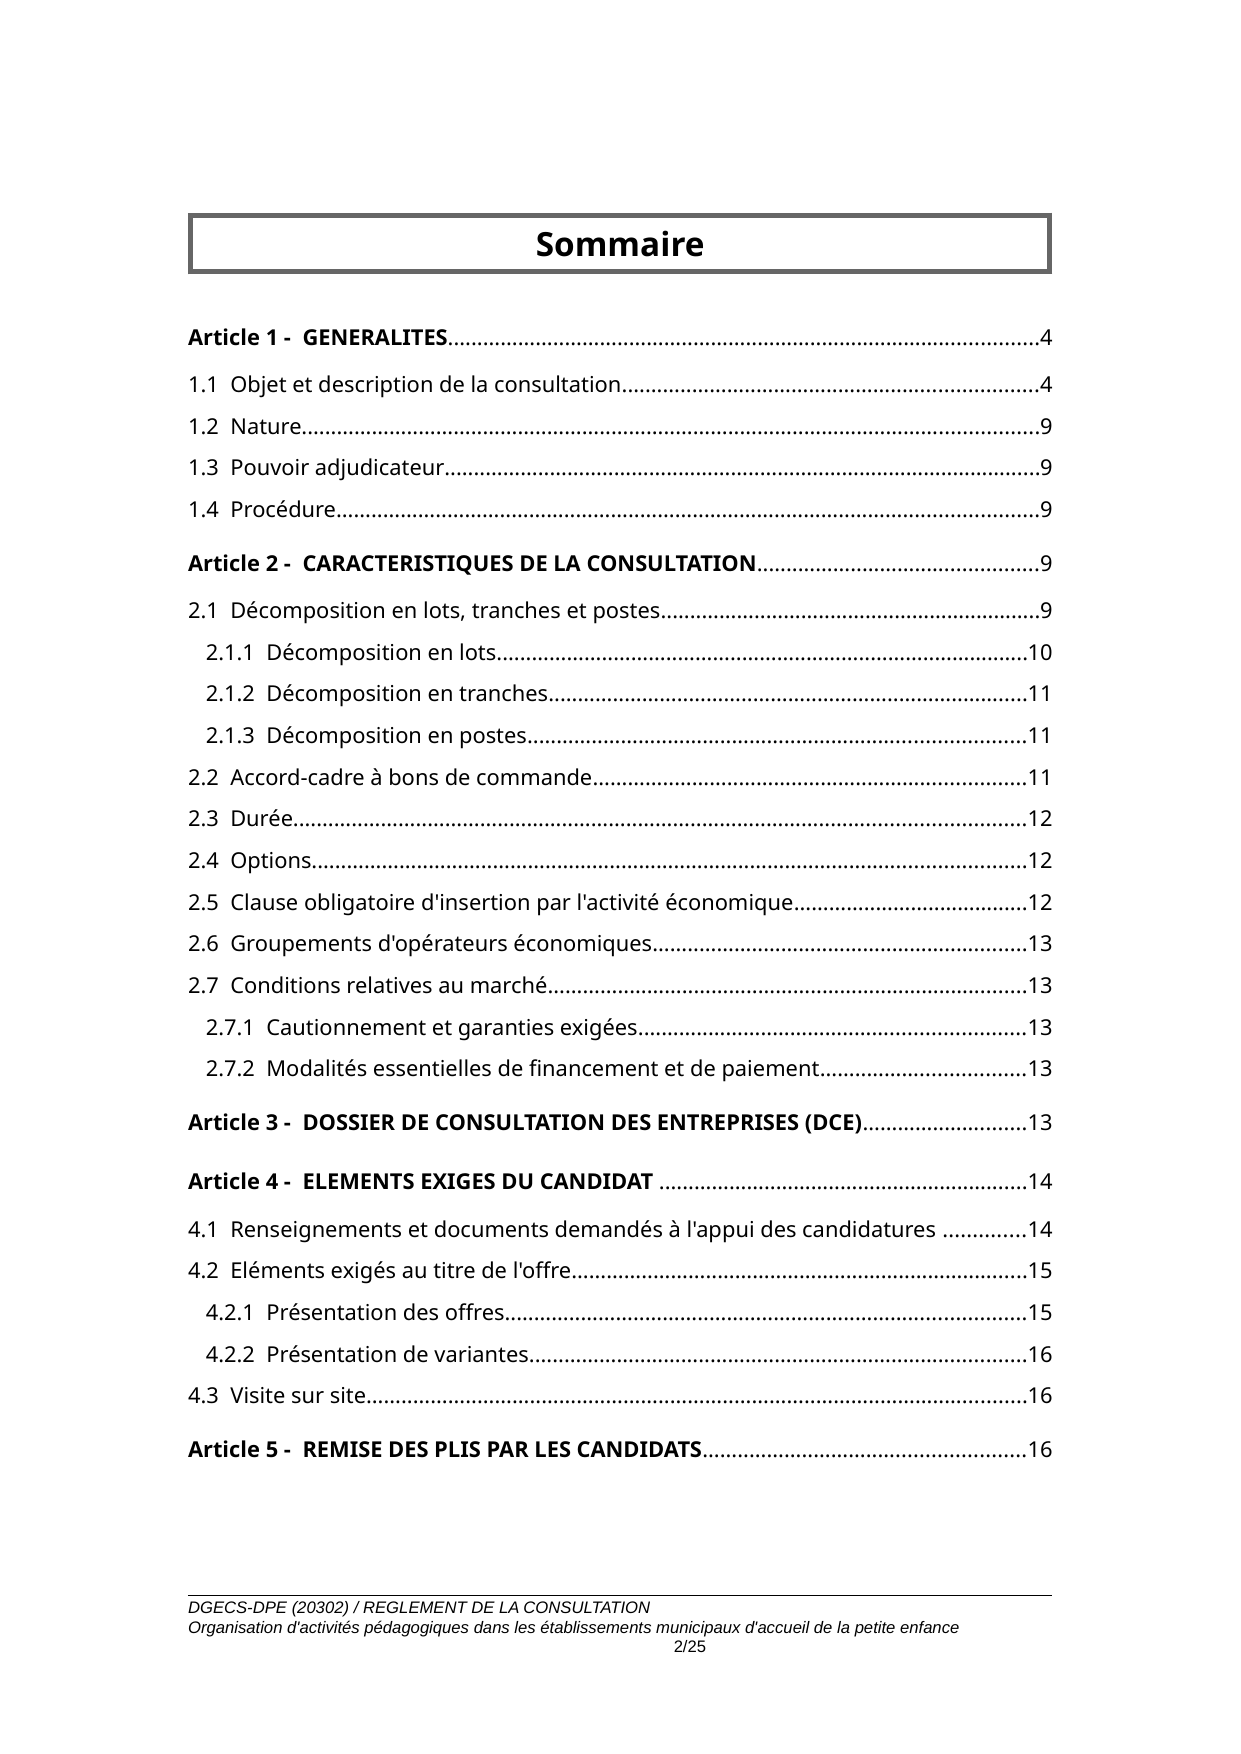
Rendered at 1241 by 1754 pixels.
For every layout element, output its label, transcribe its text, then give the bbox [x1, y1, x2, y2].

text 2.1 Décomposition en lots, tranches et postes 9 [188, 595, 1052, 625]
text 2.1.1 Décomposition en lots 10 [206, 637, 1052, 666]
text 4.2.1 Présentation des offres 15 [206, 1297, 1052, 1327]
text 2.7.2 Modalités essentielles de financement et de paiement 13 [206, 1053, 1052, 1083]
text 4.2 Eléments exigés au titre de l'offre 15 [188, 1255, 1052, 1285]
text 1.1 Objet et description de la consultation 4 [188, 369, 1052, 399]
text 4.3 Visite sur site 16 [188, 1380, 1052, 1410]
text Article 3 - DOSSIER DE CONSULTATION DES ENTREPRISES (DCE) 13 [188, 1107, 1052, 1137]
text 4.1 Renseignements et documents demandés à l'appui des candidatures 14 [188, 1213, 1052, 1243]
text 2.3 Durée 12 [188, 803, 1052, 833]
text 1.4 Procédure 9 [188, 494, 1052, 524]
text Article 4 - ELEMENTS EXIGES DU CANDIDAT 14 [188, 1166, 1052, 1196]
text 2.1.3 Décomposition en postes 11 [206, 720, 1052, 750]
text 4.2.2 Présentation de variantes 16 [206, 1338, 1052, 1368]
text Article 1 - GENERALITES 4 [188, 322, 1052, 351]
text 2.4 Options 12 [188, 845, 1052, 875]
text 2.1.2 Décomposition en tranches 11 [206, 678, 1052, 708]
text Article 5 - REMISE DES PLIS PAR LES CANDIDATS 16 [188, 1434, 1052, 1463]
subtitle Sommaire [193, 218, 1047, 269]
text 2.6 Groupements d'opérateurs économiques 13 [188, 928, 1052, 958]
text 2.2 Accord-cadre à bons de commande 11 [188, 762, 1052, 791]
text 2.7 Conditions relatives au marché 13 [188, 970, 1052, 1000]
text Article 2 - CARACTERISTIQUES DE LA CONSULTATION 9 [188, 547, 1052, 577]
text 2.7.1 Cautionnement et garanties exigées 13 [206, 1012, 1052, 1041]
text 1.3 Pouvoir adjudicateur 9 [188, 452, 1052, 482]
text 1.2 Nature 9 [188, 411, 1052, 441]
text 2.5 Clause obligatoire d'insertion par l'activité économique 12 [188, 887, 1052, 916]
